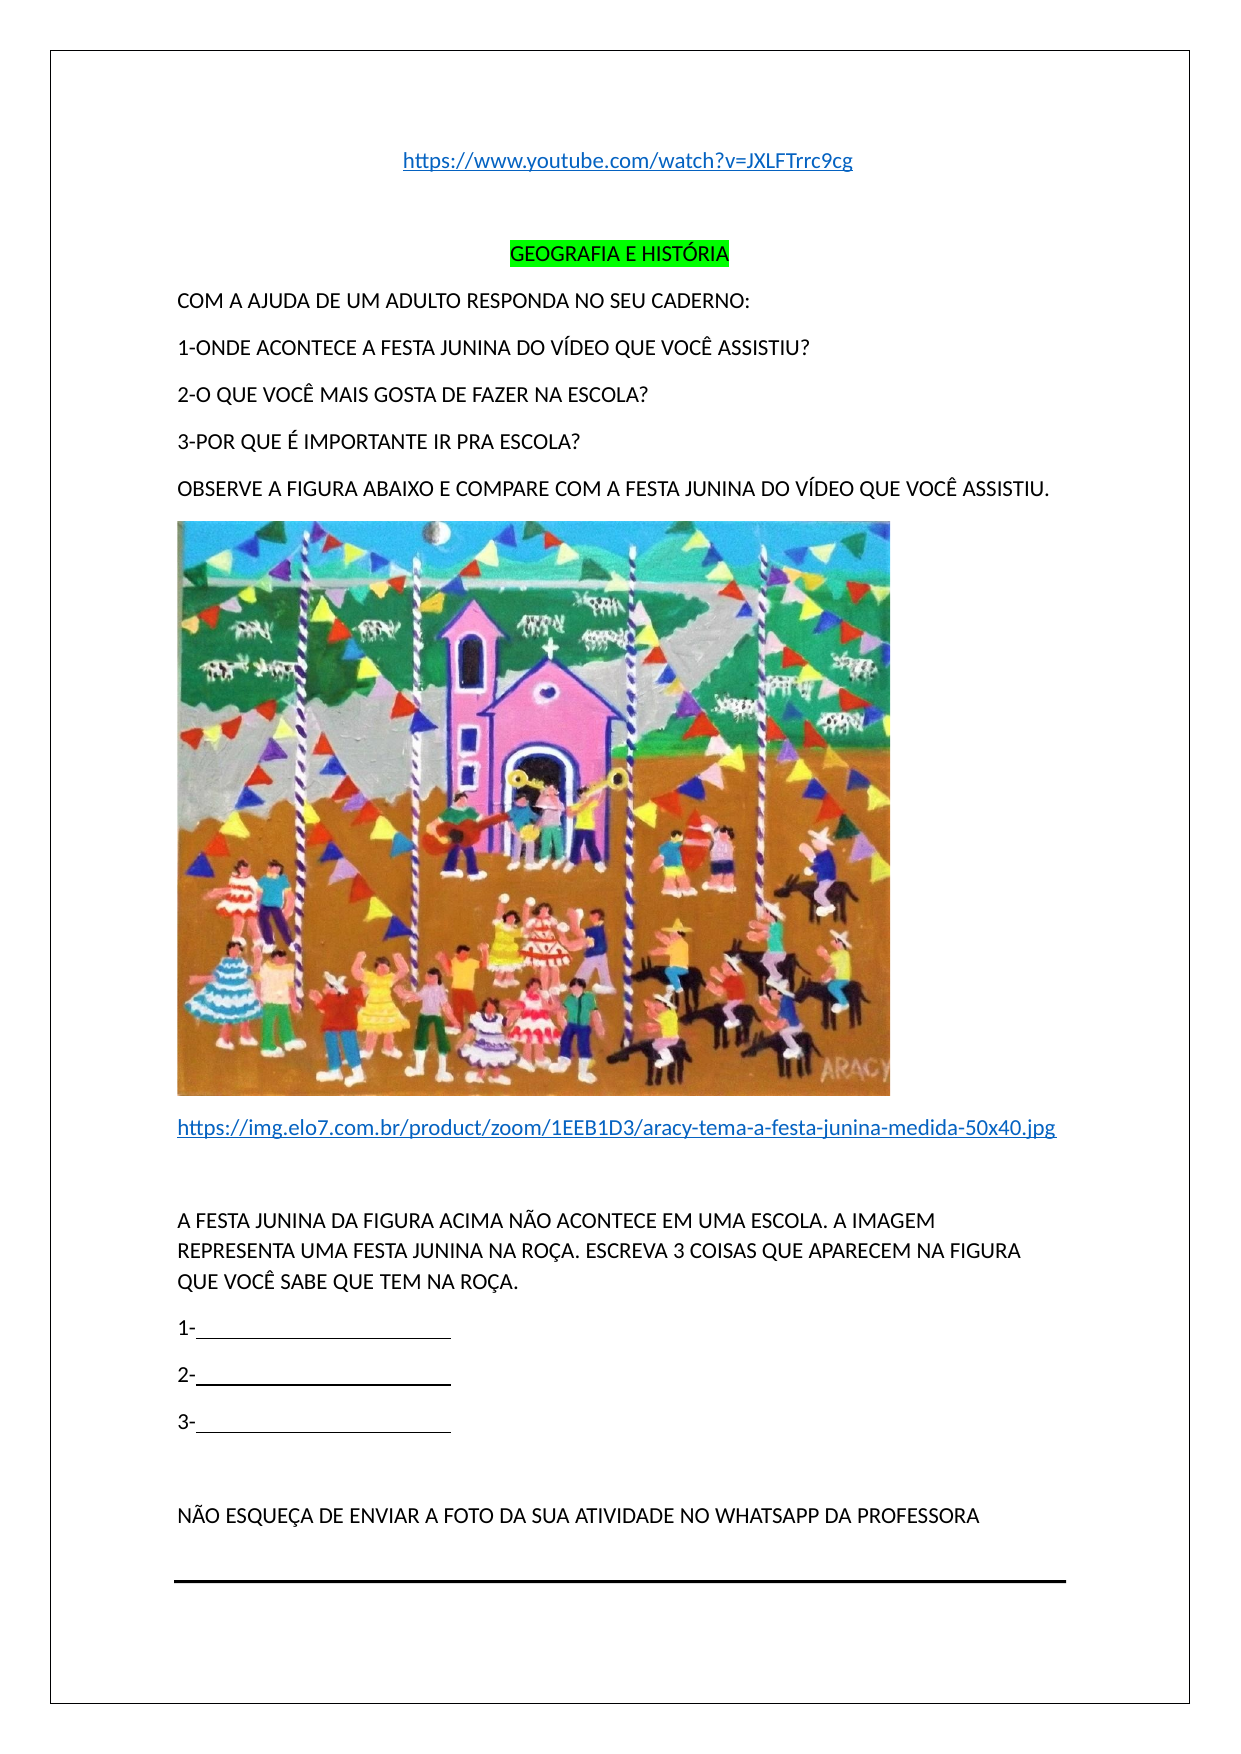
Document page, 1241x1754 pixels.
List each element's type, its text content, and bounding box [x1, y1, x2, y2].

text 1- [177, 1313, 1078, 1342]
text 2-O QUE VOCÊ MAIS GOSTA DE FAZER NA ESCOLA? [177, 380, 1078, 408]
text OBSERVE A FIGURA ABAIXO E COMPARE COM A FESTA JUNINA DO VÍDEO QUE VOCÊ ASSISTIU. [177, 474, 1078, 502]
text https://www.youtube.com/watch?v=JXLFTrrc9cg [363, 146, 893, 174]
text 3-POR QUE É IMPORTANTE IR PRA ESCOLA? [177, 427, 1078, 455]
text https://img.elo7.com.br/product/zoom/1EEB1D3/aracy-tema-a-festa-junina-medida-50x40.jpg [177, 534, 1078, 1141]
text 2- [177, 1360, 1078, 1388]
text 1-ONDE ACONTECE A FESTA JUNINA DO VÍDEO QUE VOCÊ ASSISTIU? [177, 333, 1078, 361]
picture [177, 521, 891, 1096]
text A FESTA JUNINA DA FIGURA ACIMA NÃO ACONTECE EM UMA ESCOLA. A IMAGEM REPRESENTA UMA FESTA JUNINA NA ROÇA. ESCREVA 3 COISAS QUE APARECEM NA FIGURA QUE VOCÊ SABE QUE TEM NA ROÇA. [177, 1206, 1031, 1295]
text NÃO ESQUEÇA DE ENVIAR A FOTO DA SUA ATIVIDADE NO WHATSAPP DA PROFESSORA [177, 1501, 1078, 1529]
text GEOGRAFIA E HISTÓRIA COM A AJUDA DE UM ADULTO RESPONDA NO SEU CADERNO: [177, 239, 767, 314]
text 3- [177, 1407, 1078, 1435]
